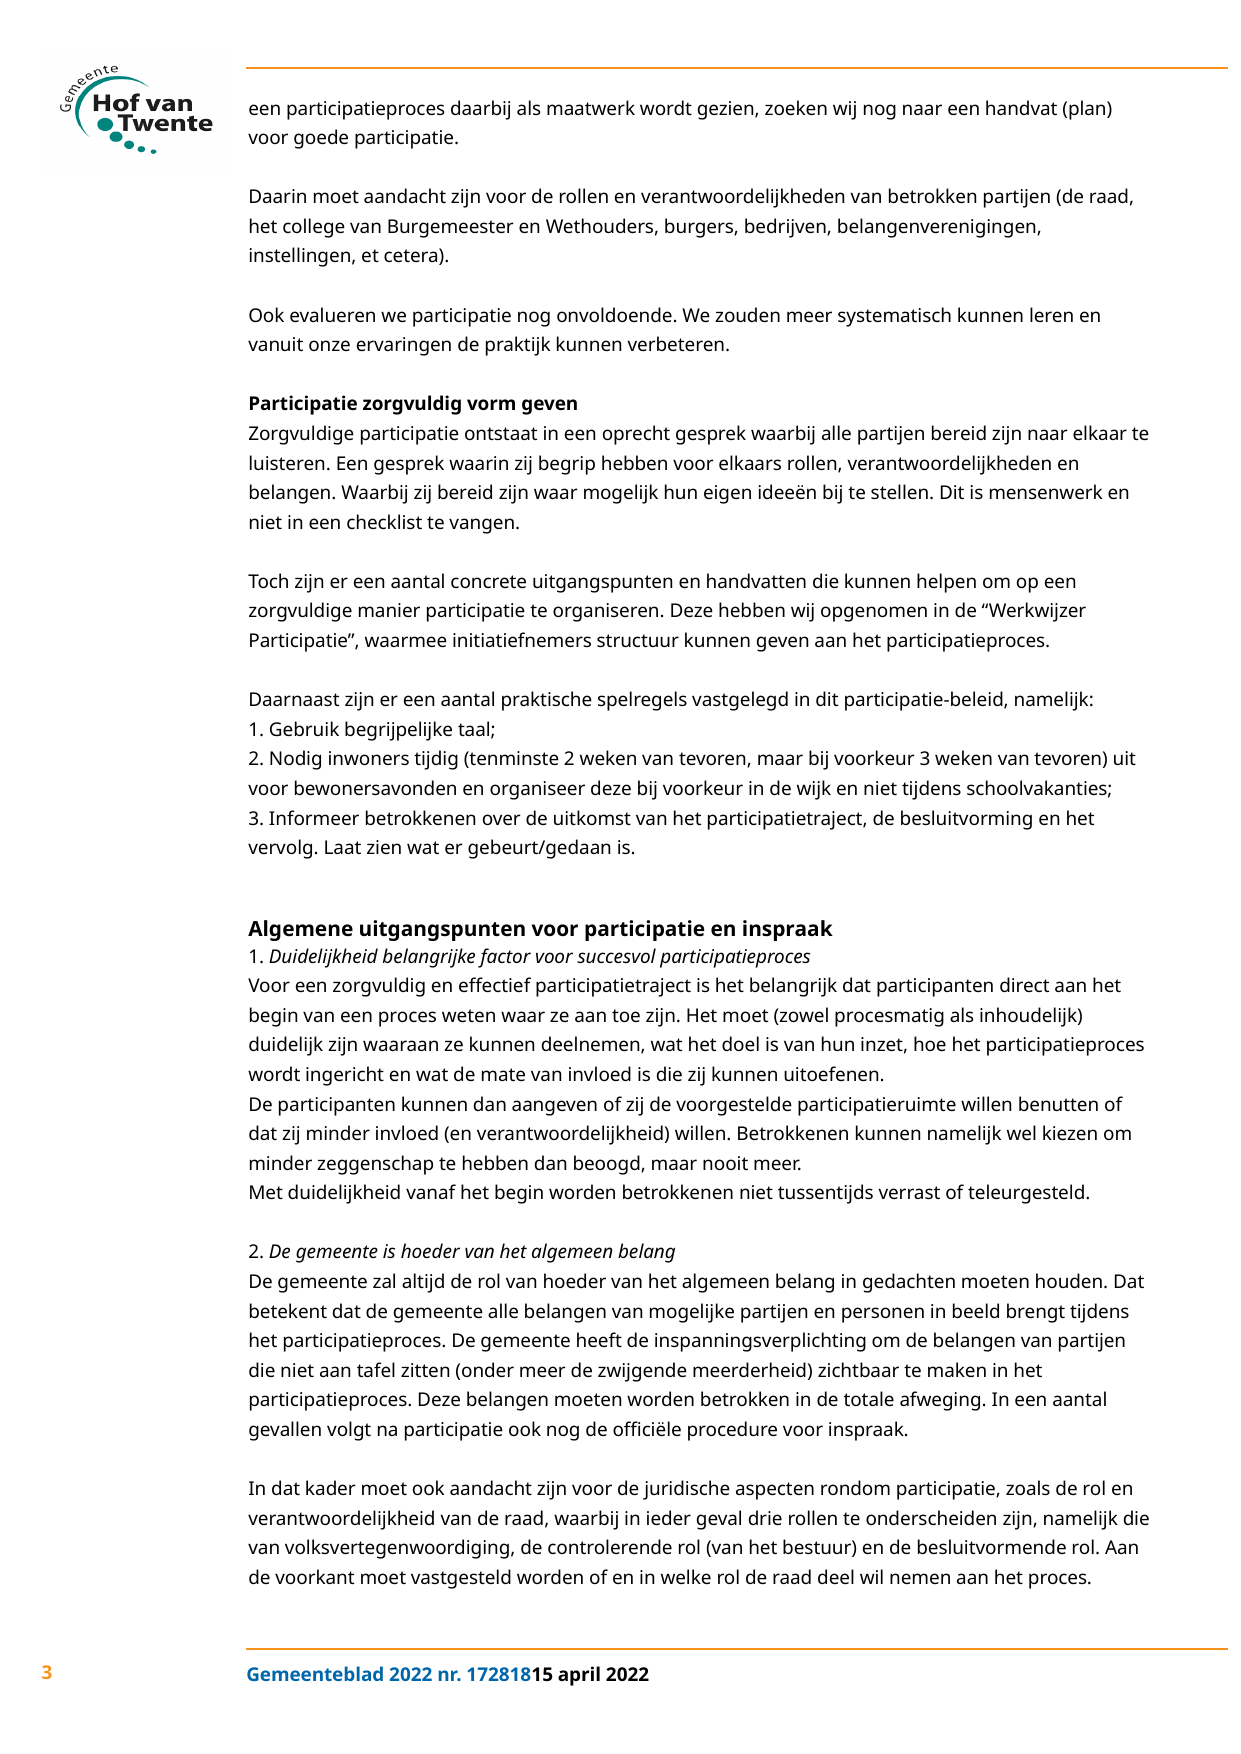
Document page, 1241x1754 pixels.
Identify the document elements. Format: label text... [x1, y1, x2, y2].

text 2. Nodig inwoners tijdig (tenminste 2 weken van tevoren, maar bij voorkeur 3 weken van tevoren) uit voor bewonersavonden en organiseer deze bij voorkeur in de wijk en niet tijdens schoolvakanties; [248, 746, 1152, 801]
text In dat kader moet ook aandacht zijn voor de juridische aspecten rondom participatie, zoals de rol en verantwoordelijkheid van de raad, waarbij in ieder geval drie rollen te onderscheiden zijn, namelijk die van volksvertegenwoordiging, de controlerende rol (van het bestuur) en de besluitvormende rol. Aan de voorkant moet vastgesteld worden of en in welke rol de raad deel wil nemen aan het proces. [248, 1475, 1152, 1590]
text De participanten kunnen dan aangeven of zij de voorgestelde participatieruimte willen benutten of dat zij minder invloed (en verantwoordelijkheid) willen. Betrokkenen kunnen namelijk wel kiezen om minder zeggenschap te hebben dan beoogd, maar nooit meer. [248, 1091, 1152, 1176]
text 1. Gebruik begrijpelijke taal; [248, 716, 1152, 742]
text 3. Informeer betrokkenen over de uitkomst van het participatietraject, de besluitvorming en het vervolg. Laat zien wat er gebeurt/gedaan is. [248, 805, 1152, 860]
picture [41, 47, 231, 172]
text De gemeente zal altijd de rol van hoeder van het algemeen belang in gedachten moeten houden. Dat betekent dat de gemeente alle belangen van mogelijke partijen en personen in beeld brengt tijdens het participatieproces. De gemeente heeft de inspanningsverplichting om de belangen van partijen die niet aan tafel zitten (onder meer de zwijgende meerderheid) zichtbaar te maken in het participatieproces. Deze belangen moeten worden betrokken in de totale afweging. In een aantal gevallen volgt na participatie ook nog de officiële procedure voor inspraak. [248, 1268, 1152, 1442]
text 1. Duidelijkheid belangrijke factor voor succesvol participatieproces [248, 943, 1152, 968]
text Algemene uitgangspunten voor participatie en inspraak [248, 914, 1152, 943]
text Participatie zorgvuldig vorm geven [248, 391, 1152, 416]
text Ook evalueren we participatie nog onvoldoende. We zouden meer systematisch kunnen leren en vanuit onze ervaringen de praktijk kunnen verbeteren. [248, 302, 1152, 357]
text 2. De gemeente is hoeder van het algemeen belang [248, 1239, 1152, 1264]
text een participatieproces daarbij als maatwerk wordt gezien, zoeken wij nog naar een handvat (plan) voor goede participatie. [248, 95, 1152, 150]
text Daarnaast zijn er een aantal praktische spelregels vastgelegd in dit participatie-beleid, namelijk: [248, 686, 1152, 712]
text Zorgvuldige participatie ontstaat in een oprecht gesprek waarbij alle partijen bereid zijn naar elkaar te luisteren. Een gesprek waarin zij begrip hebben voor elkaars rollen, verantwoordelijkheden en belangen. Waarbij zij bereid zijn waar mogelijk hun eigen ideeën bij te stellen. Dit is mensenwerk en niet in een checklist te vangen. [248, 420, 1152, 535]
text Toch zijn er een aantal concrete uitgangspunten en handvatten die kunnen helpen om op een zorgvuldige manier participatie te organiseren. Deze hebben wij opgenomen in de “Werkwijzer Participatie”, waarmee initiatiefnemers structuur kunnen geven aan het participatieproces. [248, 568, 1152, 653]
text Met duidelijkheid vanaf het begin worden betrokkenen niet tussentijds verrast of teleurgesteld. [248, 1179, 1152, 1205]
text Daarin moet aandacht zijn voor de rollen en verantwoordelijkheden van betrokken partijen (de raad, het college van Burgemeester en Wethouders, burgers, bedrijven, belangenverenigingen, instellingen, et cetera). [248, 183, 1152, 268]
text Voor een zorgvuldig en effectief participatietraject is het belangrijk dat participanten direct aan het begin van een proces weten waar ze aan toe zijn. Het moet (zowel procesmatig als inhoudelijk) duidelijk zijn waaraan ze kunnen deelnemen, wat het doel is van hun inzet, hoe het participatieproces wordt ingericht en wat de mate van invloed is die zij kunnen uitoefenen. [248, 972, 1152, 1087]
